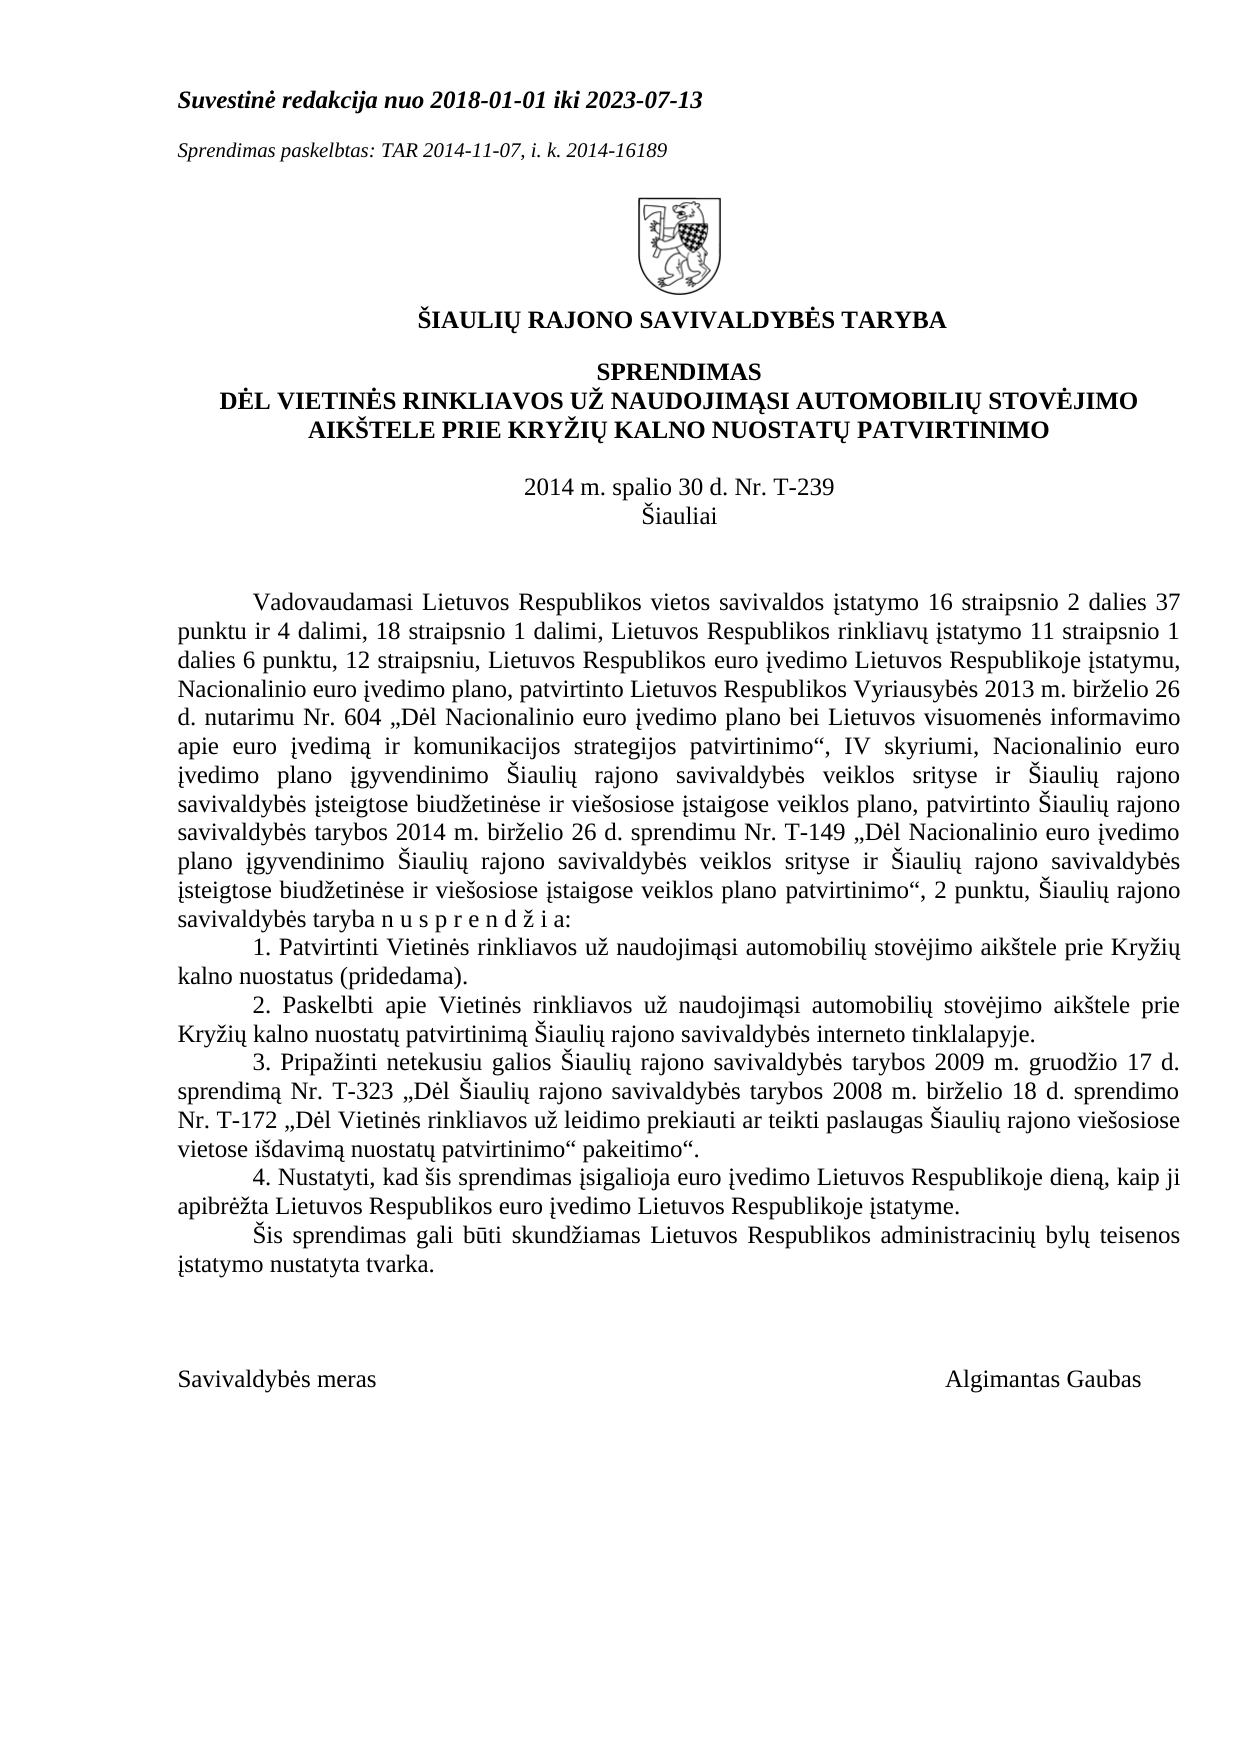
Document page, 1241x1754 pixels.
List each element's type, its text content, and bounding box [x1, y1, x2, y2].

text Suvestinė redakcija nuo 2018-01-01 iki 2023-07-13 [177, 85, 1181, 113]
text SPRENDIMAS [177, 357, 1181, 386]
text 2014 m. spalio 30 d. Nr. T-239 [177, 472, 1181, 501]
text Šis sprendimas gali būti skundžiamas Lietuvos Respublikos administracinių bylų teisenos įstatymo nustatyta tvarka. [177, 1220, 1181, 1277]
text Savivaldybės meras Algimantas Gaubas [177, 1364, 1181, 1392]
text 4. Nustatyti, kad šis sprendimas įsigalioja euro įvedimo Lietuvos Respublikoje dieną, kaip ji apibrėžta Lietuvos Respublikos euro įvedimo Lietuvos Respublikoje įstatyme. [177, 1162, 1181, 1220]
text 1. Patvirtinti Vietinės rinkliavos už naudojimąsi automobilių stovėjimo aikštele prie Kryžių kalno nuostatus (pridedama). [177, 932, 1181, 990]
text 3. Pripažinti netekusiu galios Šiaulių rajono savivaldybės tarybos 2009 m. gruodžio 17 d. sprendimą Nr. T-323 „Dėl Šiaulių rajono savivaldybės tarybos 2008 m. birželio 18 d. sprendimo Nr. T-172 „Dėl Vietinės rinkliavos už leidimo prekiauti ar teikti paslaugas Šiaulių rajono viešosiose vietose išdavimą nuostatų patvirtinimo“ pakeitimo“. [177, 1047, 1181, 1162]
text Vadovaudamasi Lietuvos Respublikos vietos savivaldos įstatymo 16 straipsnio 2 dalies 37 punktu ir 4 dalimi, 18 straipsnio 1 dalimi, Lietuvos Respublikos rinkliavų įstatymo 11 straipsnio 1 dalies 6 punktu, 12 straipsniu, Lietuvos Respublikos euro įvedimo Lietuvos Respublikoje įstatymu, Nacionalinio euro įvedimo plano, patvirtinto Lietuvos Respublikos Vyriausybės 2013 m. birželio 26 d. nutarimu Nr. 604 „Dėl Nacionalinio euro įvedimo plano bei Lietuvos visuomenės informavimo apie euro įvedimą ir komunikacijos strategijos patvirtinimo“, IV skyriumi, Nacionalinio euro įvedimo plano įgyvendinimo Šiaulių rajono savivaldybės veiklos srityse ir Šiaulių rajono savivaldybės įsteigtose biudžetinėse ir viešosiose įstaigose veiklos plano, patvirtinto Šiaulių rajono savivaldybės tarybos 2014 m. birželio 26 d. sprendimu Nr. T-149 „Dėl Nacionalinio euro įvedimo plano įgyvendinimo Šiaulių rajono savivaldybės veiklos srityse ir Šiaulių rajono savivaldybės įsteigtose biudžetinėse ir viešosiose įstaigose veiklos plano patvirtinimo“, 2 punktu, Šiaulių rajono savivaldybės taryba n u s p r e n d ž i a: [177, 587, 1181, 932]
text Šiauliai [177, 501, 1181, 530]
text Sprendimas paskelbtas: TAR 2014-11-07, i. k. 2014-16189 [177, 138, 1181, 162]
text ŠIAULIŲ RAJONO SAVIVALDYBĖS TARYBA [177, 305, 1181, 333]
text 2. Paskelbti apie Vietinės rinkliavos už naudojimąsi automobilių stovėjimo aikštele prie Kryžių kalno nuostatų patvirtinimą Šiaulių rajono savivaldybės interneto tinklalapyje. [177, 990, 1181, 1047]
text DĖL VIETINĖS RINKLIAVOS UŽ NAUDOJIMĄSI AUTOMOBILIŲ STOVĖJIMO AIKŠTELE PRIE KRYŽIŲ KALNO NUOSTATŲ PATVIRTINIMO [177, 386, 1181, 444]
